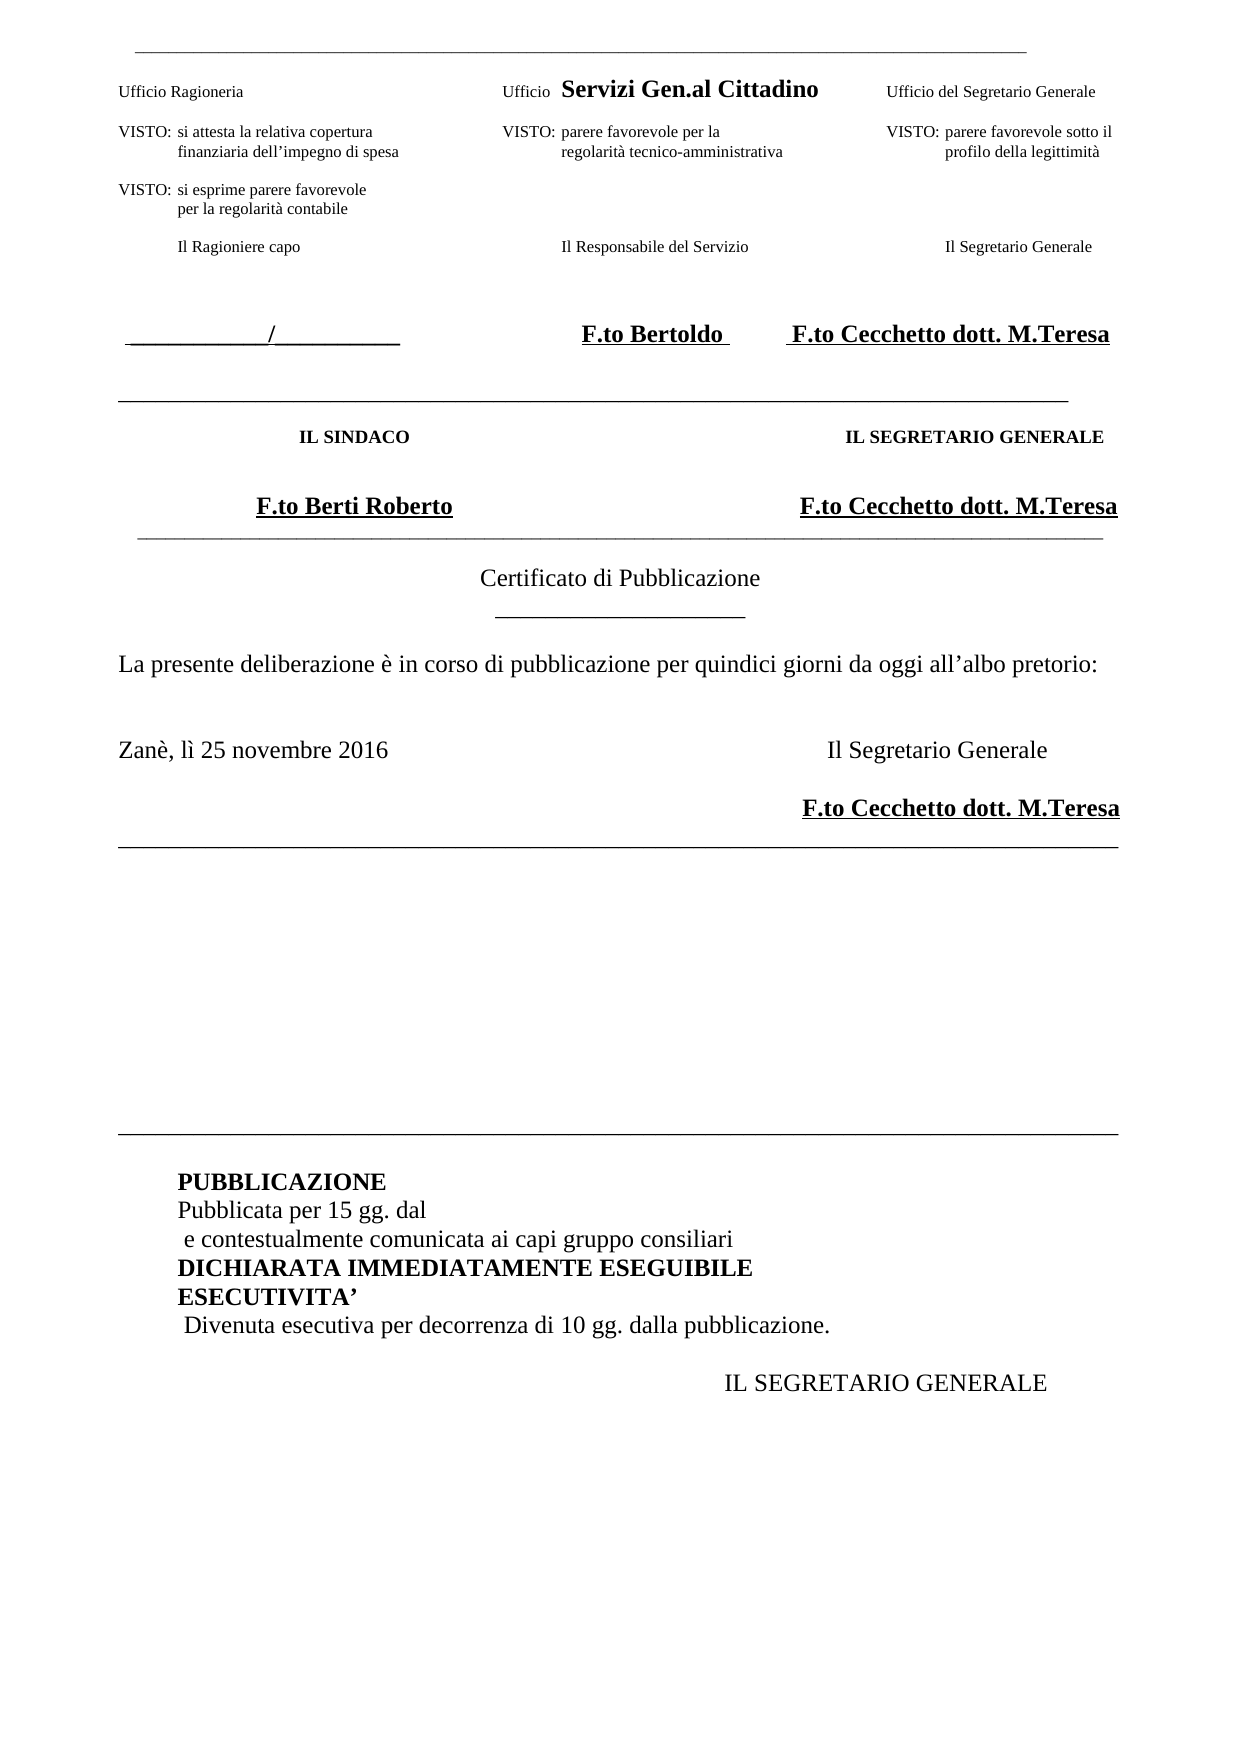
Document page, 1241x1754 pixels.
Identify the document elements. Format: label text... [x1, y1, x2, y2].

text IL SEGRETARIO GENERALE [118, 1368, 1122, 1397]
text ____________________________________________________________________________ [118, 376, 1122, 405]
text IL SINDACO IL SEGRETARIO GENERALE [118, 426, 1122, 448]
text VISTO: si attesta la relativa copertura VISTO: parere favorevole per la VISTO: parere favorevole sotto il [118, 122, 1122, 141]
text PUBBLICAZIONE [118, 1167, 1122, 1196]
text Divenuta esecutiva per decorrenza di 10 gg. dalla pubblicazione. [118, 1311, 1122, 1339]
text F.to Berti Roberto F.to Cecchetto dott. M.Teresa [118, 491, 1122, 520]
text ____________________ [118, 592, 1122, 621]
text Zanè, lì 25 novembre 2016 Il Segretario Generale [118, 736, 1122, 764]
text DICHIARATA IMMEDIATAMENTE ESEGUIBILE [118, 1253, 1122, 1282]
text _______________________________________________________________________________________________________ [118, 520, 1122, 541]
text ___________________________________________________________________________________________________________ [118, 36, 1122, 55]
text finanziaria dell’impegno di spesa regolarità tecnico-amministrativa profilo della legittimità [118, 141, 1122, 161]
text ___________/__________ F.to Bertoldo F.to Cecchetto dott. M.Teresa [118, 319, 1122, 347]
text F.to Cecchetto dott. M.Teresa ________________________________________________________________________________ [118, 793, 1122, 851]
text VISTO: si esprime parere favorevole [118, 180, 1122, 199]
text Il Ragioniere capo Il Responsabile del Servizio Il Segretario Generale [118, 237, 1122, 256]
text Ufficio Ragioneria Ufficio Servizi Gen.al Cittadino Ufficio del Segretario Generale [118, 74, 1122, 103]
text ESECUTIVITA’ [118, 1282, 1122, 1311]
text e contestualmente comunicata ai capi gruppo consiliari [118, 1224, 1122, 1253]
text per la regolarità contabile [118, 199, 1122, 218]
text Pubblicata per 15 gg. dal [118, 1196, 1122, 1224]
text Certificato di Pubblicazione [118, 563, 1122, 592]
text ________________________________________________________________________________ [118, 1109, 1122, 1138]
text La presente deliberazione è in corso di pubblicazione per quindici giorni da oggi all’albo pretorio: [118, 649, 1122, 678]
